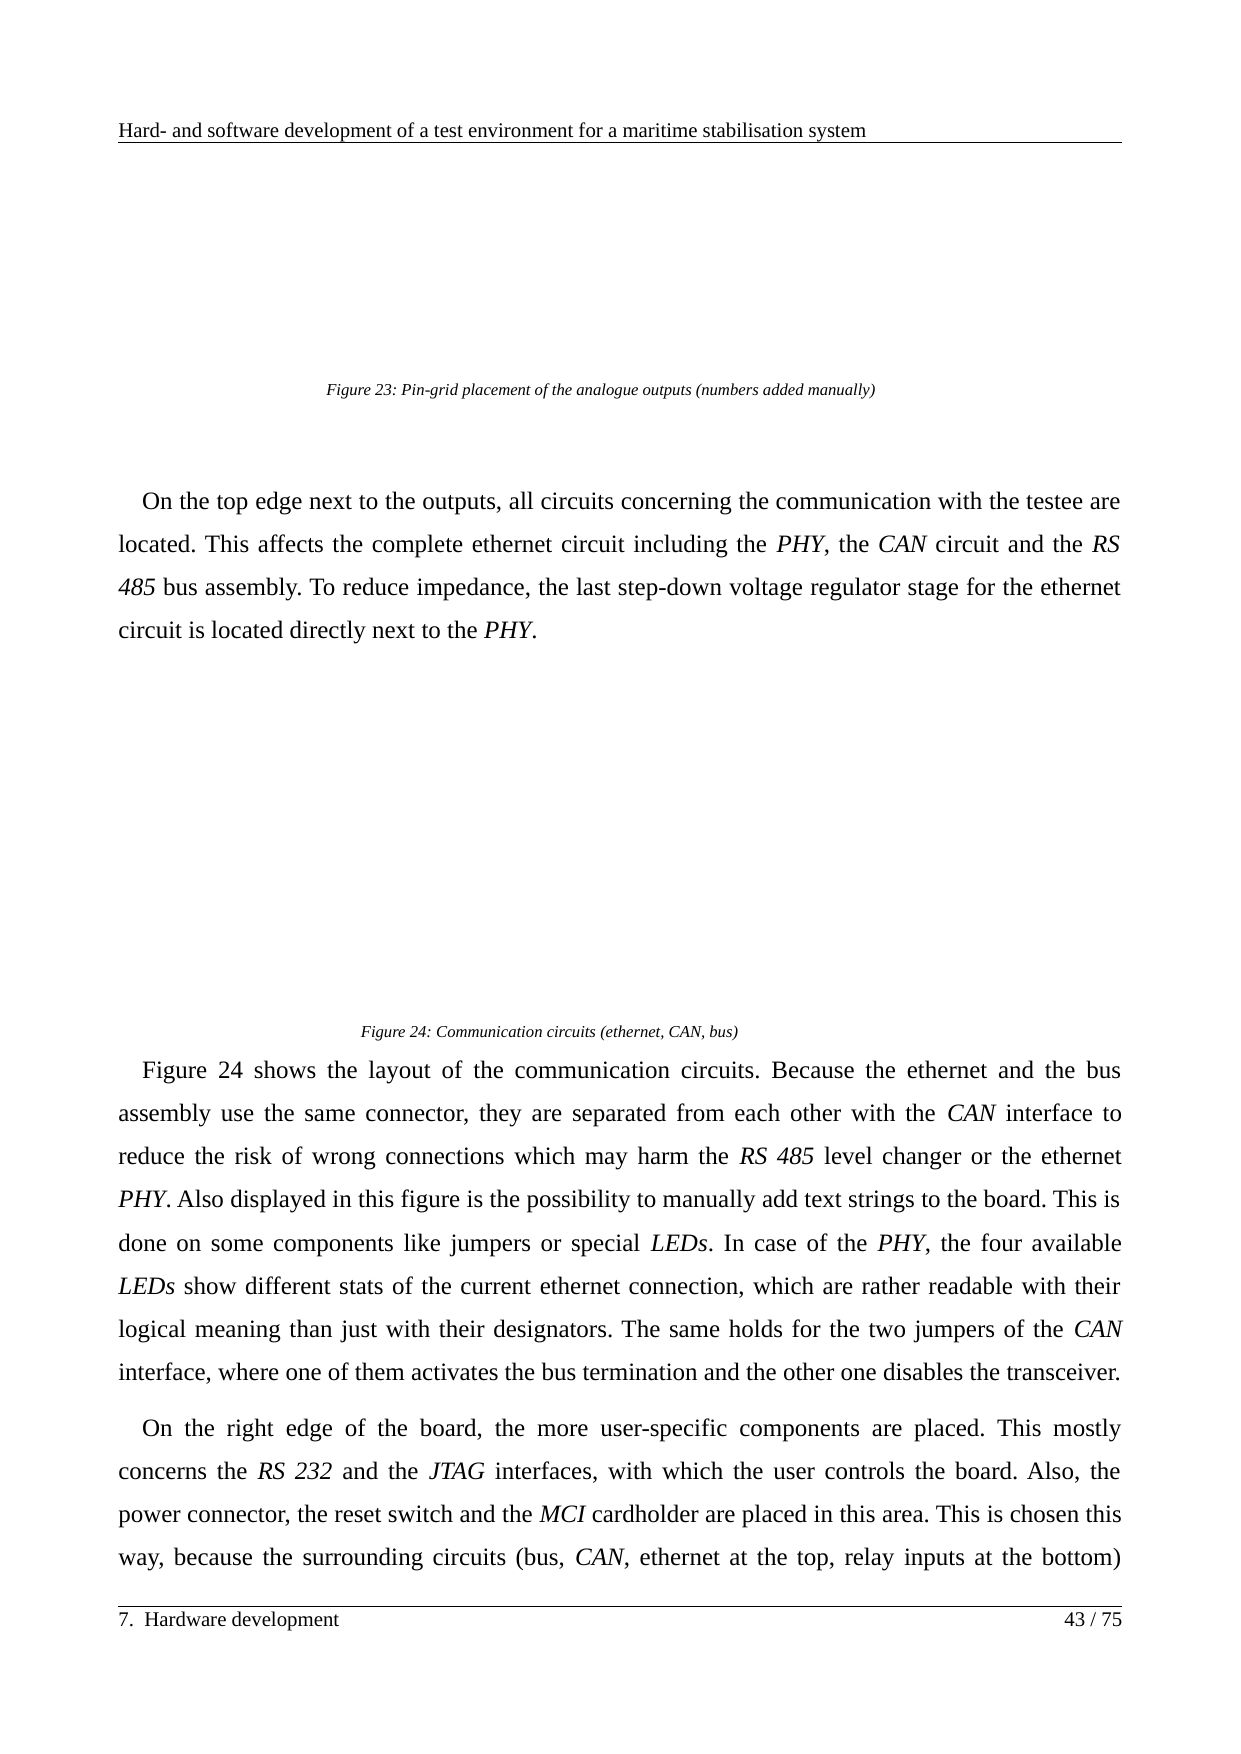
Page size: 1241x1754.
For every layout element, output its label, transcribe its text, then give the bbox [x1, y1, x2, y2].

text Figure 23: Pin-grid placement of the analogue outputs (numbers added manually) [326, 189, 914, 399]
text Figure 24 shows the layout of the communication circuits. Because the ethernet and the bus assembly use the same connector, they are separated from each other with the CAN interface to reduce the risk of wrong connections which may harm the RS 485 level changer or the ethernet PHY. Also displayed in this figure is the possibility to manually add text strings to the board. This is done on some components like jumpers or special LEDs. In case of the PHY, the four available LEDs show different stats of the current ethernet connection, which are rather readable with their logical meaning than just with their designators. The same holds for the two jumpers of the CAN interface, where one of them activates the bus termination and the other one disables the transceiver. [118, 671, 1122, 1386]
text Figure 24: Communication circuits (ethernet, CAN, bus) [361, 684, 880, 1041]
text On the top edge next to the outputs, all circuits concerning the communication with the testee are located. This affects the complete ethernet circuit including the PHY, the CAN circuit and the RS 485 bus assembly. To reduce impedance, the last step-down voltage regulator stage for the ethernet circuit is located directly next to the PHY. [118, 486, 1122, 644]
text On the right edge of the board, the more user-specific components are placed. This mostly concerns the RS 232 and the JTAG interfaces, with which the user controls the board. Also, the power connector, the reset switch and the MCI cardholder are placed in this area. This is chosen this way, because the surrounding circuits (bus, CAN, ethernet at the top, relay inputs at the bottom) [118, 1413, 1122, 1571]
